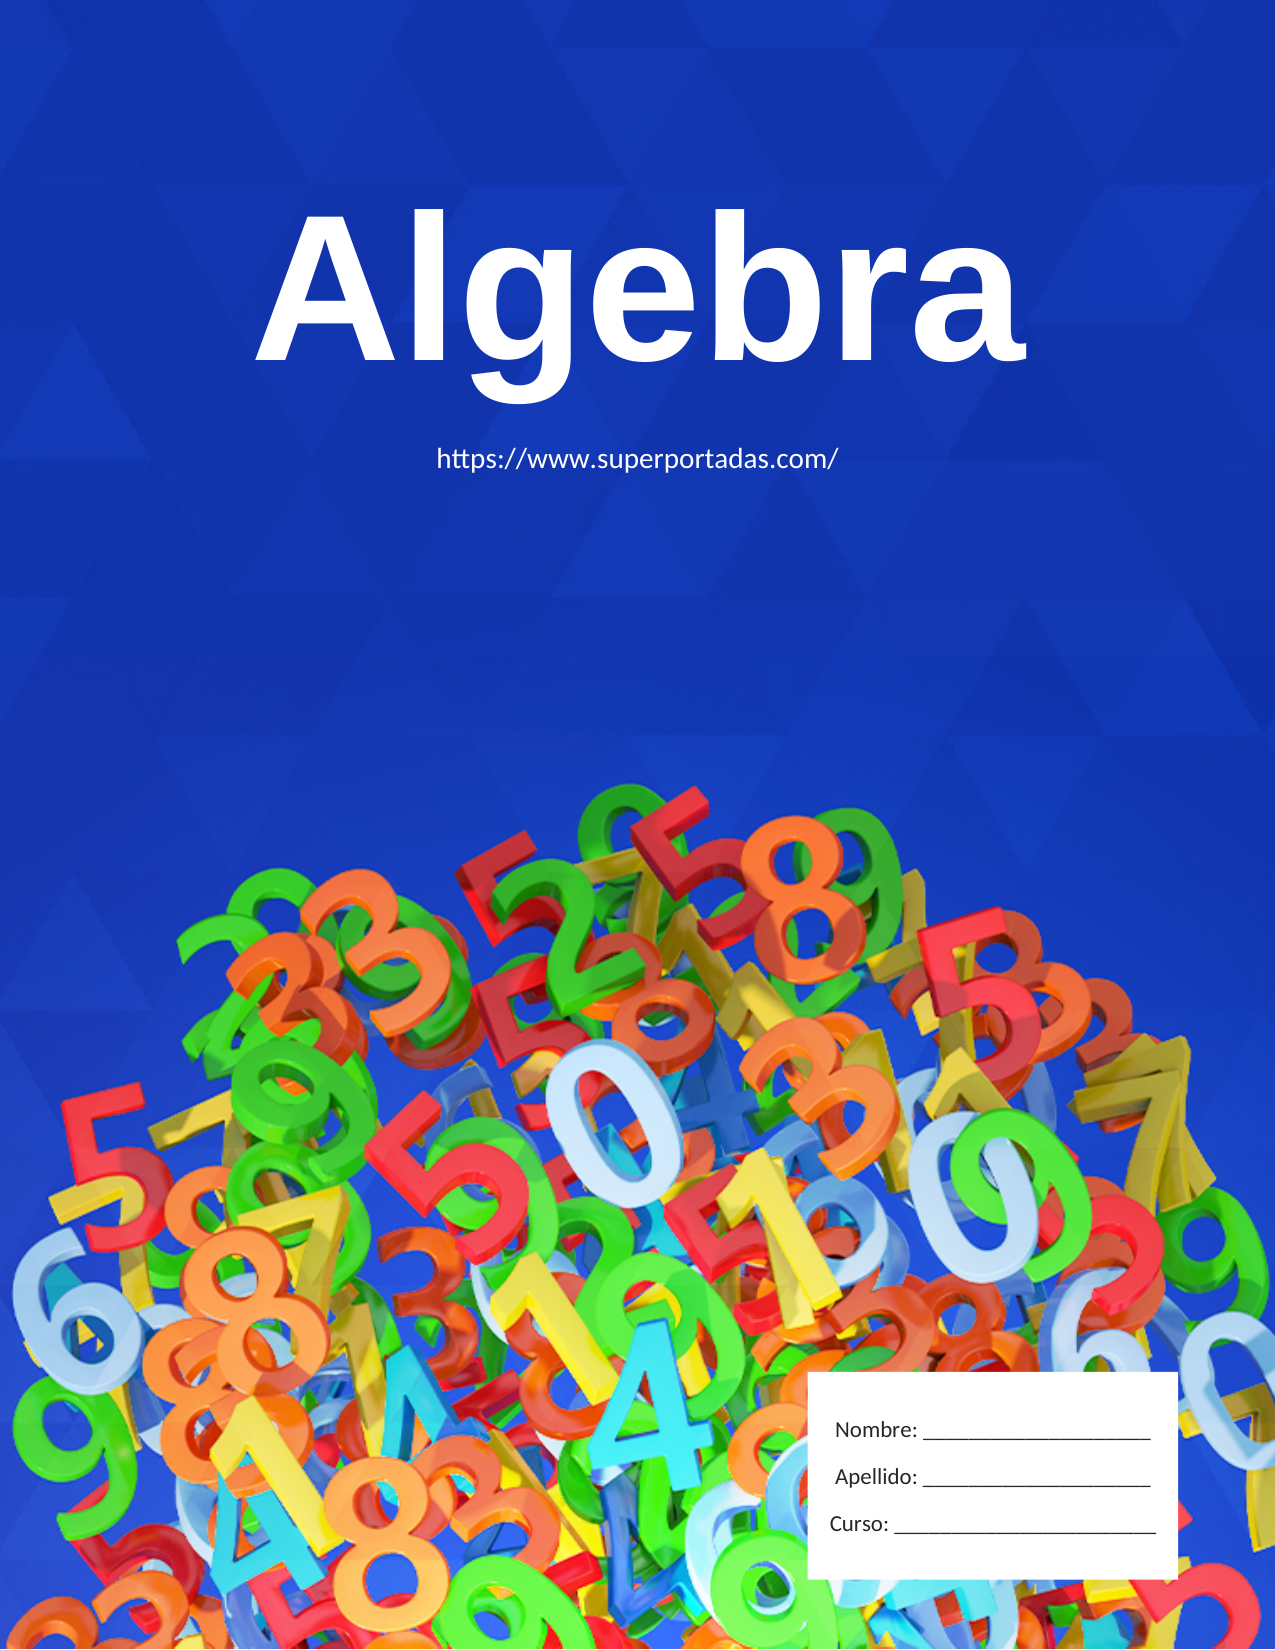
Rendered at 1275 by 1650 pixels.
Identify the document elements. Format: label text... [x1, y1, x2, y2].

text Nombre: ____________________ [823, 1415, 1163, 1443]
text Curso: _______________________ [823, 1509, 1163, 1537]
picture [0, 0, 1275, 1649]
text Apellido: ____________________ [823, 1462, 1163, 1490]
text https://www.superportadas.com/ [230, 440, 1045, 476]
text Algebra [230, 165, 1045, 404]
